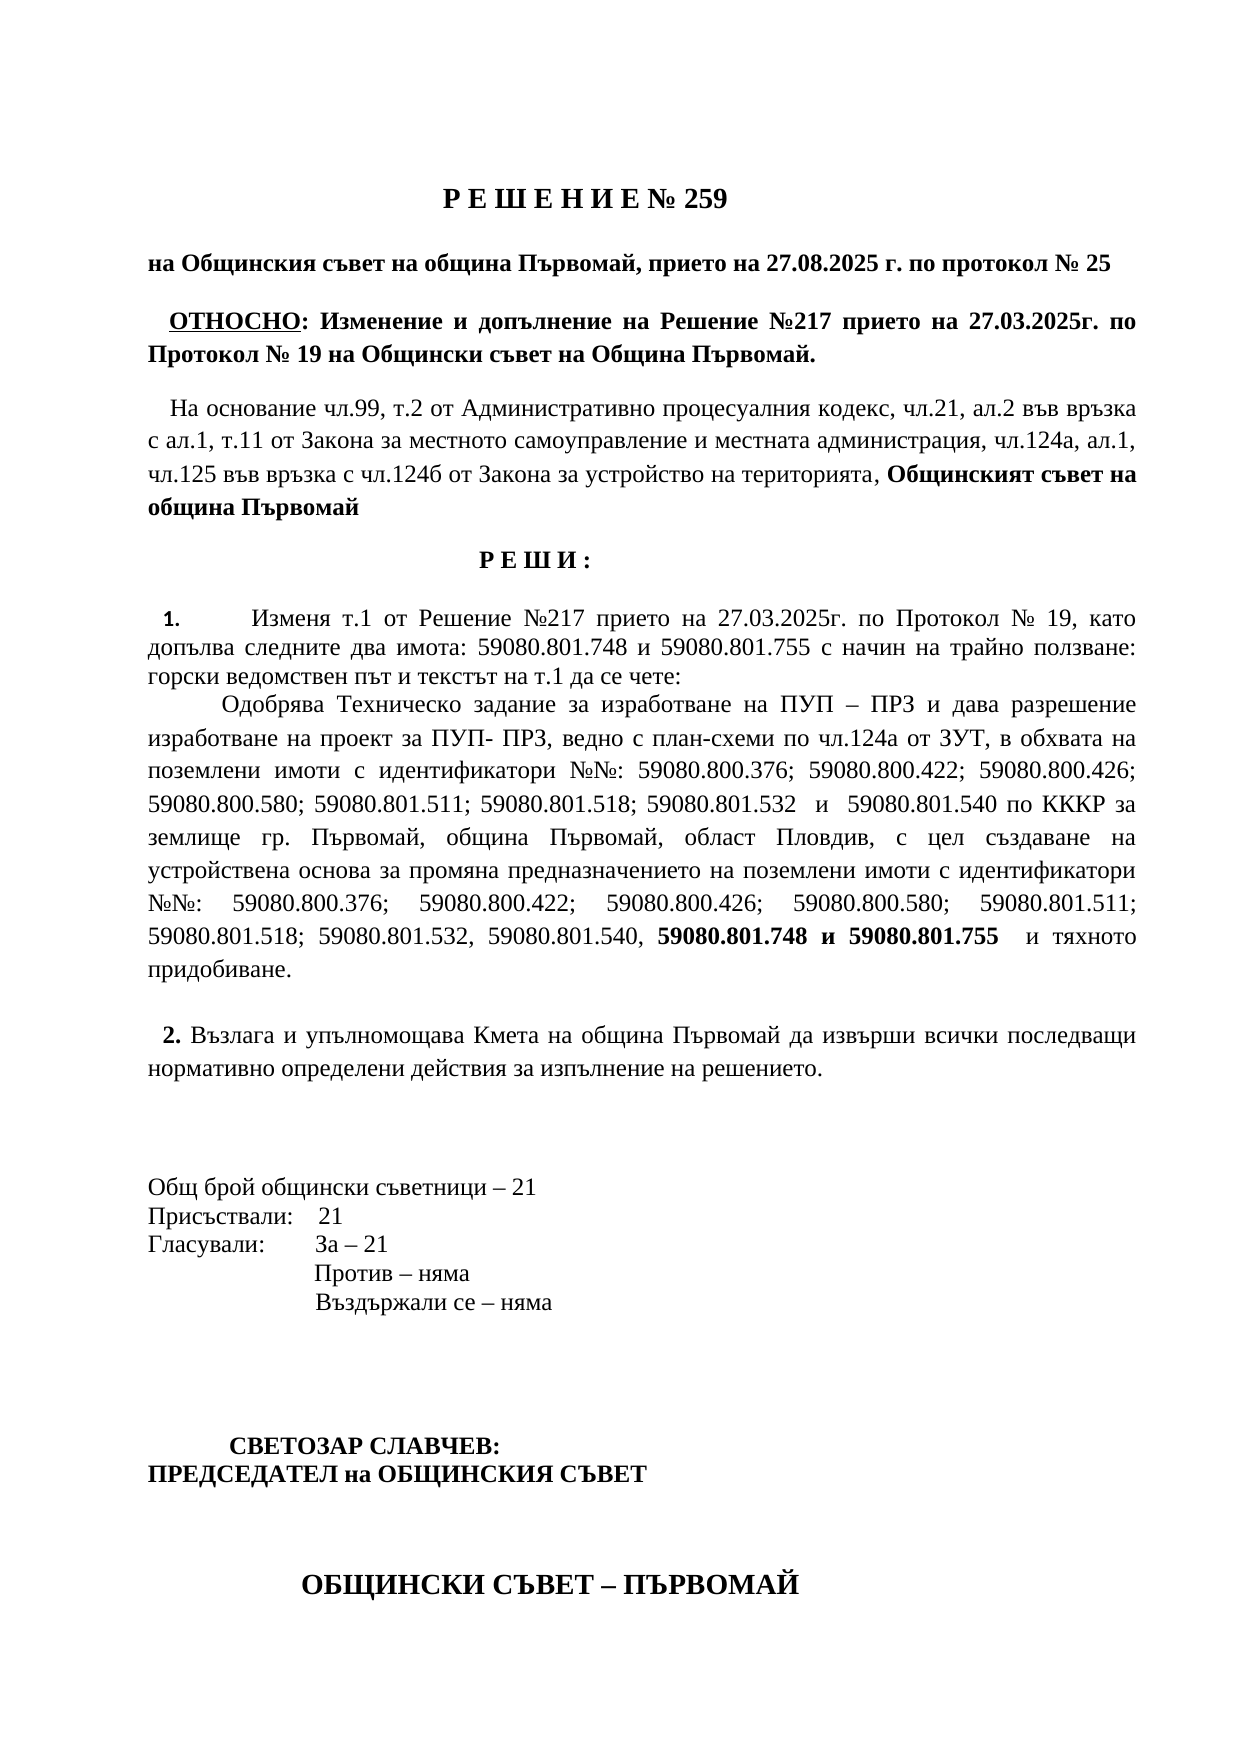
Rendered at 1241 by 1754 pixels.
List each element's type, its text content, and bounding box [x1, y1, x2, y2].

list Изменя т.1 от Решение №217 прието на 27.03.2025г. по Протокол № 19, като допълва следните два имота: 59080.801.748 и 59080.801.755 с начин на трайно ползване: горски ведомствен път и текстът на т.1 да се чете: [148, 603, 1137, 689]
text Въздържали се – няма [148, 1287, 1137, 1316]
text 2. Възлага и упълномощава Кмета на община Първомай да извърши всички последващи нормативно определени действия за изпълнение на решението. [148, 1020, 1137, 1082]
text Р Е Ш И : [148, 546, 1137, 574]
text ОБЩИНСКИ СЪВЕТ – ПЪРВОМАЙ [148, 1574, 1137, 1599]
text ОТНОСНО: Изменение и допълнение на Решение №217 прието на 27.03.2025г. по Протокол № 19 на Общински съвет на Община Първомай. [148, 306, 1137, 367]
text Р Е Ш Е Н И Е № 259 [443, 181, 1137, 215]
text Присъствали: 21 [148, 1201, 1137, 1229]
text ПРЕДСЕДАТЕЛ на ОБЩИНСКИЯ СЪВЕТ [148, 1459, 1137, 1488]
text На основание чл.99, т.2 от Административно процесуалния кодекс, чл.21, ал.2 във връзка с ал.1, т.11 от Закона за местното самоуправление и местната администрация, чл.124а, ал.1, чл.125 във връзка с чл.124б от Закона за устройство на територията, Общинският съвет на община Първомай [148, 393, 1137, 520]
text Одобрява Техническо задание за изработване на ПУП – ПРЗ и дава разрешение изработване на проект за ПУП- ПРЗ, ведно с план-схеми по чл.124а от ЗУТ, в обхвата на поземлени имоти с идентификатори №№: 59080.800.376; 59080.800.422; 59080.800.426; 59080.800.580; 59080.801.511; 59080.801.518; 59080.801.532 и 59080.801.540 по КККР за землище гр. Първомай, община Първомай, област Пловдив, с цел създаване на устройствена основа за промяна предназначението на поземлени имоти с идентификатори №№: 59080.800.376; 59080.800.422; 59080.800.426; 59080.800.580; 59080.801.511; 59080.801.518; 59080.801.532, 59080.801.540, 59080.801.748 и 59080.801.755 и тяхното придобиване. [148, 689, 1137, 982]
text Против – няма [148, 1258, 1137, 1287]
text Общ брой общински съветници – 21 [148, 1172, 1137, 1201]
text Гласували: За – 21 [148, 1229, 1137, 1258]
text СВЕТОЗАР СЛАВЧЕВ: [148, 1431, 1137, 1459]
text на Общинския съвет на община Първомай, прието на 27.08.2025 г. по протокол № 25 [148, 248, 1137, 277]
